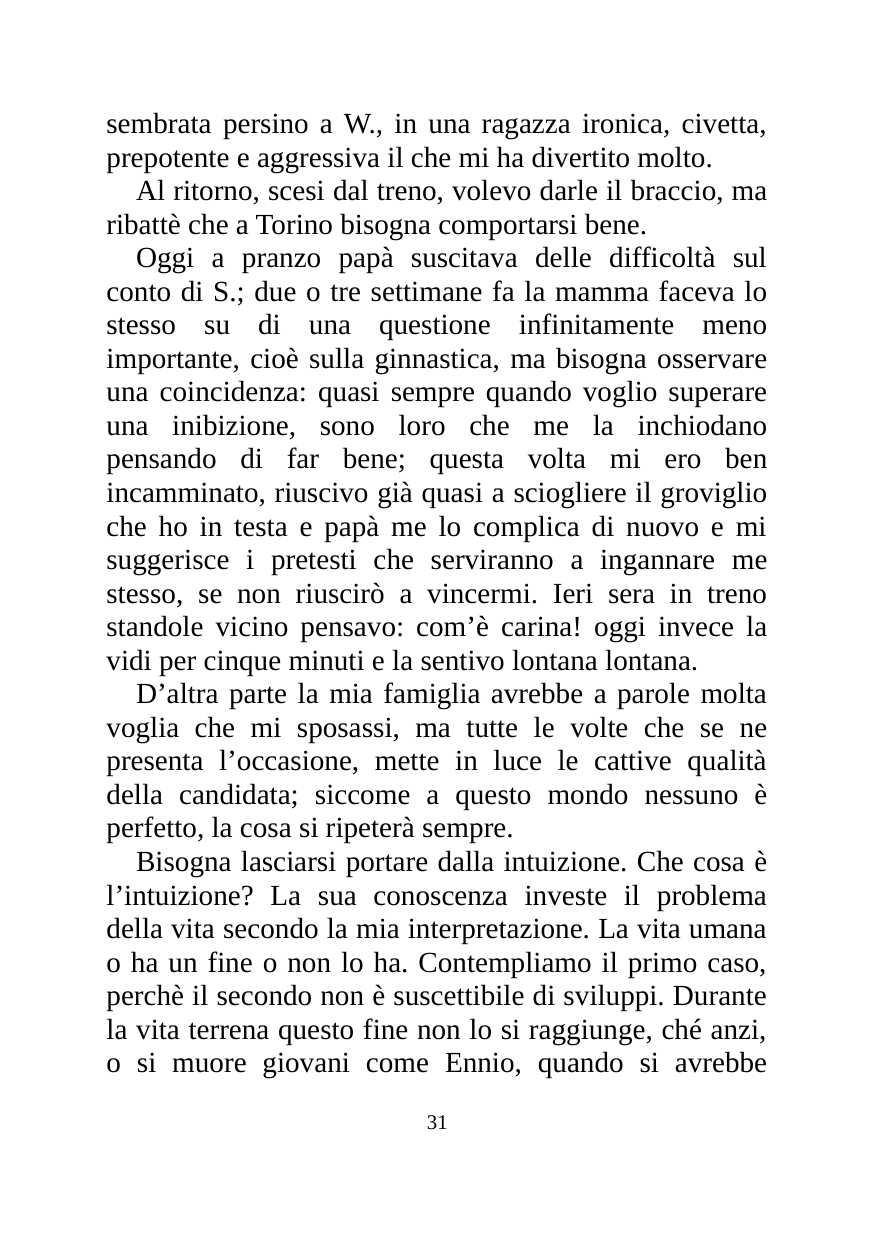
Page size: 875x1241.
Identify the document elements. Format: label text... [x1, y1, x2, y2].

text Bisogna lasciarsi portare dalla intuizione. Che cosa è l’intuizione? La sua conoscenza investe il problema della vita secondo la mia interpretazione. La vita umana o ha un fine o non lo ha. Contempliamo il primo caso, perchè il secondo non è suscettibile di sviluppi. Durante la vita terrena questo fine non lo si raggiunge, ché anzi, o si muore giovani come Ennio, quando si avrebbe [106, 844, 768, 1079]
text D’altra parte la mia famiglia avrebbe a parole molta voglia che mi sposassi, ma tutte le volte che se ne presenta l’occasione, mette in luce le cattive qualità della candidata; siccome a questo mondo nessuno è perfetto, la cosa si ripeterà sempre. [106, 676, 768, 844]
text Al ritorno, scesi dal treno, volevo darle il braccio, ma ribattè che a Torino bisogna comportarsi bene. [106, 173, 768, 240]
text Oggi a pranzo papà suscitava delle difficoltà sul conto di S.; due o tre settimane fa la mamma faceva lo stesso su di una questione infinitamente meno importante, cioè sulla ginnastica, ma bisogna osservare una coincidenza: quasi sempre quando voglio superare una inibizione, sono loro che me la inchiodano pensando di far bene; questa volta mi ero ben incamminato, riuscivo già quasi a sciogliere il groviglio che ho in testa e papà me lo complica di nuovo e mi suggerisce i pretesti che serviranno a ingannare me stesso, se non riuscirò a vincermi. Ieri sera in treno standole vicino pensavo: com’è carina! oggi invece la vidi per cinque minuti e la sentivo lontana lontana. [106, 240, 768, 676]
text sembrata persino a W., in una ragazza ironica, civetta, prepotente e aggressiva il che mi ha divertito molto. [106, 106, 768, 173]
